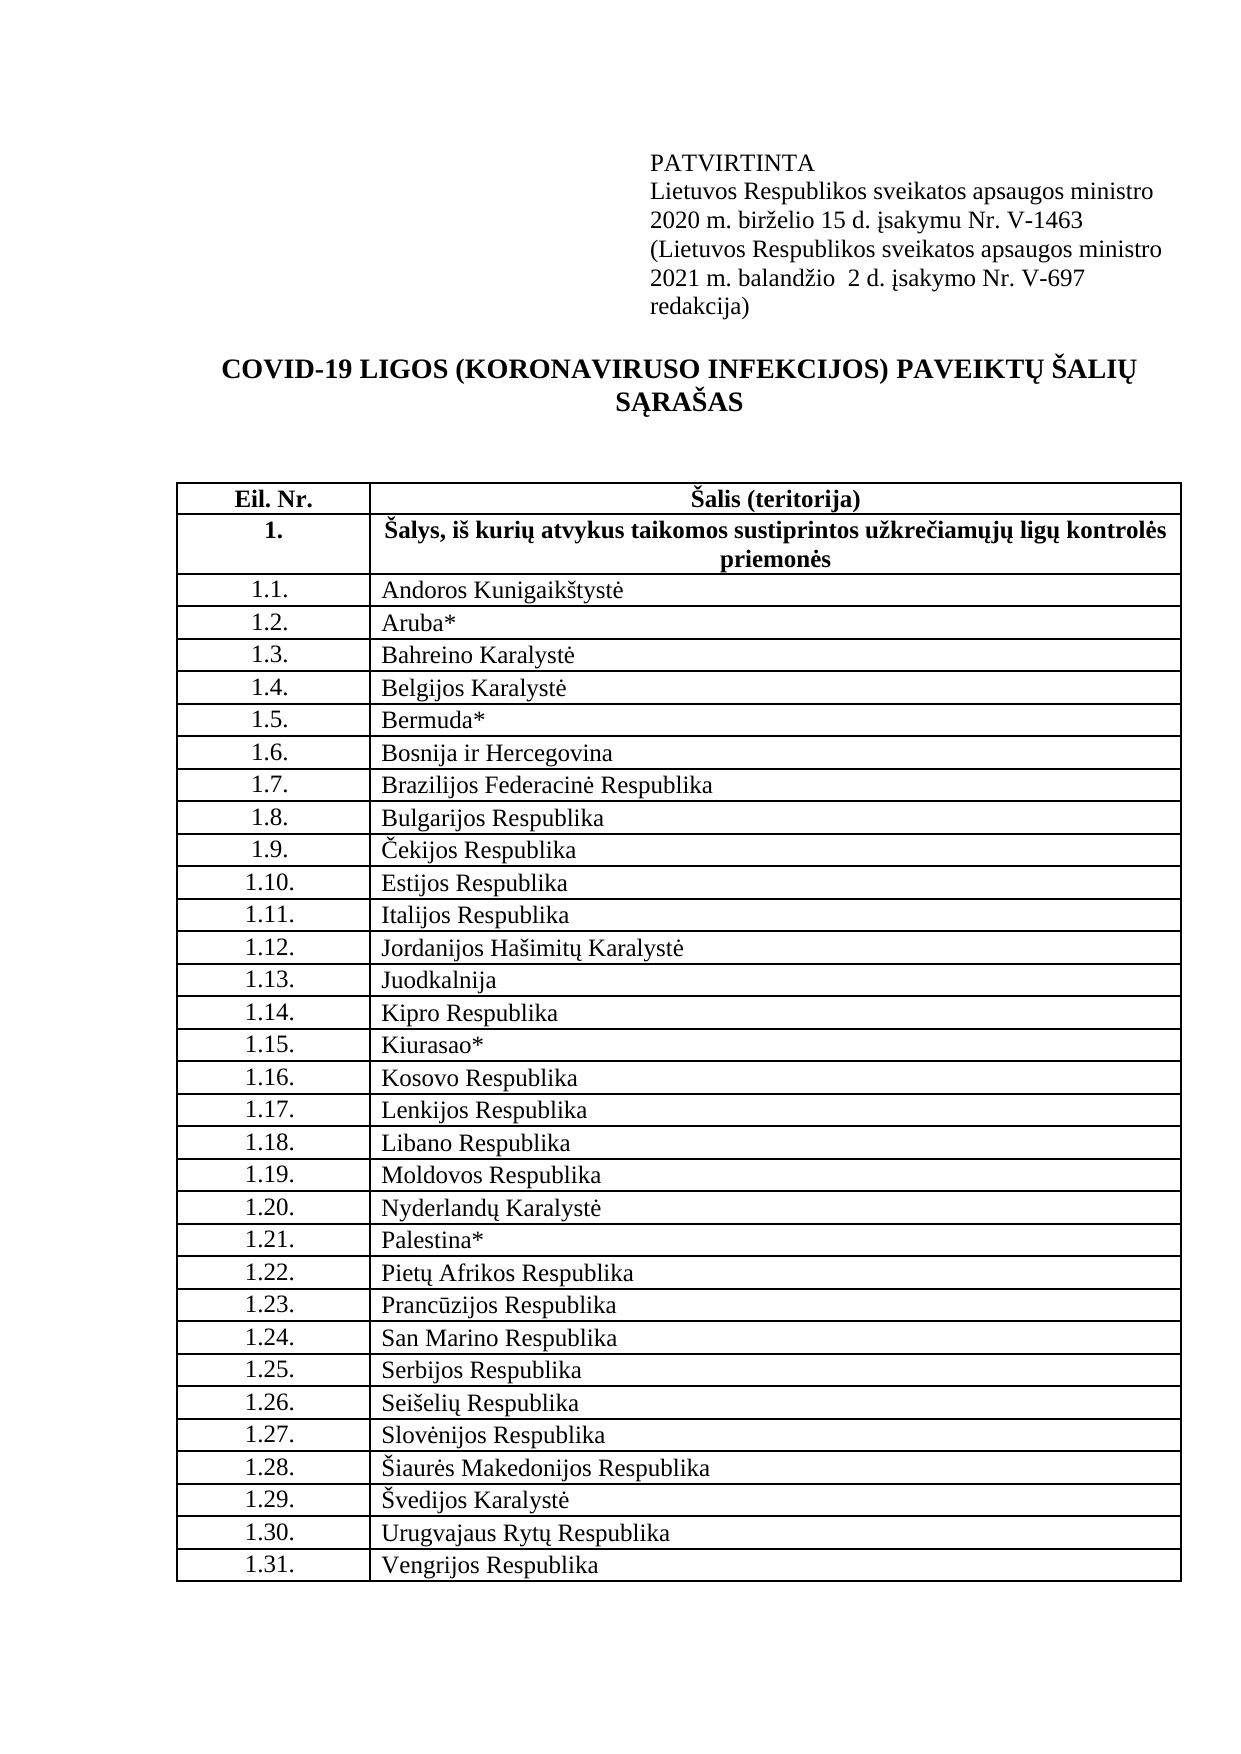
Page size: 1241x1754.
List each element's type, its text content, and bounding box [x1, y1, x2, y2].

table_cell Kiurasao* [371, 1030, 1180, 1060]
table_cell [178, 1420, 369, 1450]
table_cell Švedijos Karalystė [371, 1485, 1180, 1515]
table_cell [178, 1095, 369, 1125]
text redakcija) [650, 291, 1181, 320]
table_cell [178, 1225, 369, 1255]
table_cell [178, 997, 369, 1027]
table_cell [178, 1550, 369, 1580]
table_cell [178, 1192, 369, 1222]
table_cell Šiaurės Makedonijos Respublika [371, 1452, 1180, 1482]
table_cell [178, 932, 369, 962]
table_cell [178, 705, 369, 735]
table_cell [178, 1355, 369, 1385]
table_cell Slovėnijos Respublika [371, 1420, 1180, 1450]
table_cell Libano Respublika [371, 1127, 1180, 1157]
table_cell [178, 1485, 369, 1515]
table_cell [178, 575, 369, 605]
table_cell Bermuda* [371, 705, 1180, 735]
table_cell [178, 1257, 369, 1287]
table_cell [178, 607, 369, 637]
table_cell [178, 1290, 369, 1320]
table_cell [178, 1062, 369, 1092]
table_cell Seišelių Respublika [371, 1387, 1180, 1417]
table_header Eil. Nr. [178, 484, 369, 513]
table_cell 1. [178, 515, 369, 572]
table_cell [178, 1322, 369, 1352]
table_cell [178, 867, 369, 897]
table_cell Serbijos Respublika [371, 1355, 1180, 1385]
table_cell [178, 900, 369, 930]
table_cell Urugvajaus Rytų Respublika [371, 1517, 1180, 1547]
table_cell Nyderlandų Karalystė [371, 1192, 1180, 1222]
table_cell Prancūzijos Respublika [371, 1290, 1180, 1320]
table_cell Bosnija ir Hercegovina [371, 737, 1180, 767]
table_header Šalis (teritorija) [371, 484, 1180, 513]
text 2021 m. balandžio 2 d. įsakymo Nr. V-697 [650, 263, 1181, 291]
table_cell Jordanijos Hašimitų Karalystė [371, 932, 1180, 962]
table_cell [178, 1160, 369, 1190]
table_cell [178, 640, 369, 670]
table_cell Estijos Respublika [371, 867, 1180, 897]
table_cell San Marino Respublika [371, 1322, 1180, 1352]
table_cell [178, 1127, 369, 1157]
text 2020 m. birželio 15 d. įsakymu Nr. V-1463 [650, 205, 1181, 234]
table_cell [178, 770, 369, 800]
table_cell Brazilijos Federacinė Respublika [371, 770, 1180, 800]
text PATVIRTINTA [650, 148, 1181, 176]
text COVID-19 LIGOS (KORONAVIRUSO INFEKCIJOS) PAVEIKTŲ ŠALIŲ SĄRAŠAS [177, 352, 1181, 417]
table_cell [178, 835, 369, 865]
table_cell Bulgarijos Respublika [371, 802, 1180, 832]
table_cell Moldovos Respublika [371, 1160, 1180, 1190]
table_cell Kosovo Respublika [371, 1062, 1180, 1092]
table_cell Kipro Respublika [371, 997, 1180, 1027]
table_cell Vengrijos Respublika [371, 1550, 1180, 1580]
table_cell [178, 802, 369, 832]
table_cell [178, 1452, 369, 1482]
table_cell Palestina* [371, 1225, 1180, 1255]
table_cell [178, 737, 369, 767]
table_cell Pietų Afrikos Respublika [371, 1257, 1180, 1287]
table_cell Aruba* [371, 607, 1180, 637]
table_cell [178, 1030, 369, 1060]
table_cell Lenkijos Respublika [371, 1095, 1180, 1125]
table_cell Šalys, iš kurių atvykus taikomos sustiprintos užkrečiamųjų ligų kontrolės priemonės [371, 515, 1180, 572]
table_cell Andoros Kunigaikštystė [371, 575, 1180, 605]
table_cell [178, 672, 369, 702]
table_cell [178, 1517, 369, 1547]
table_cell Čekijos Respublika [371, 835, 1180, 865]
table_cell Italijos Respublika [371, 900, 1180, 930]
table_cell [178, 1387, 369, 1417]
table_cell Bahreino Karalystė [371, 640, 1180, 670]
table_cell Juodkalnija [371, 965, 1180, 995]
text (Lietuvos Respublikos sveikatos apsaugos ministro [650, 234, 1181, 263]
text Lietuvos Respublikos sveikatos apsaugos ministro [650, 176, 1181, 205]
table_cell [178, 965, 369, 995]
table_cell Belgijos Karalystė [371, 672, 1180, 702]
